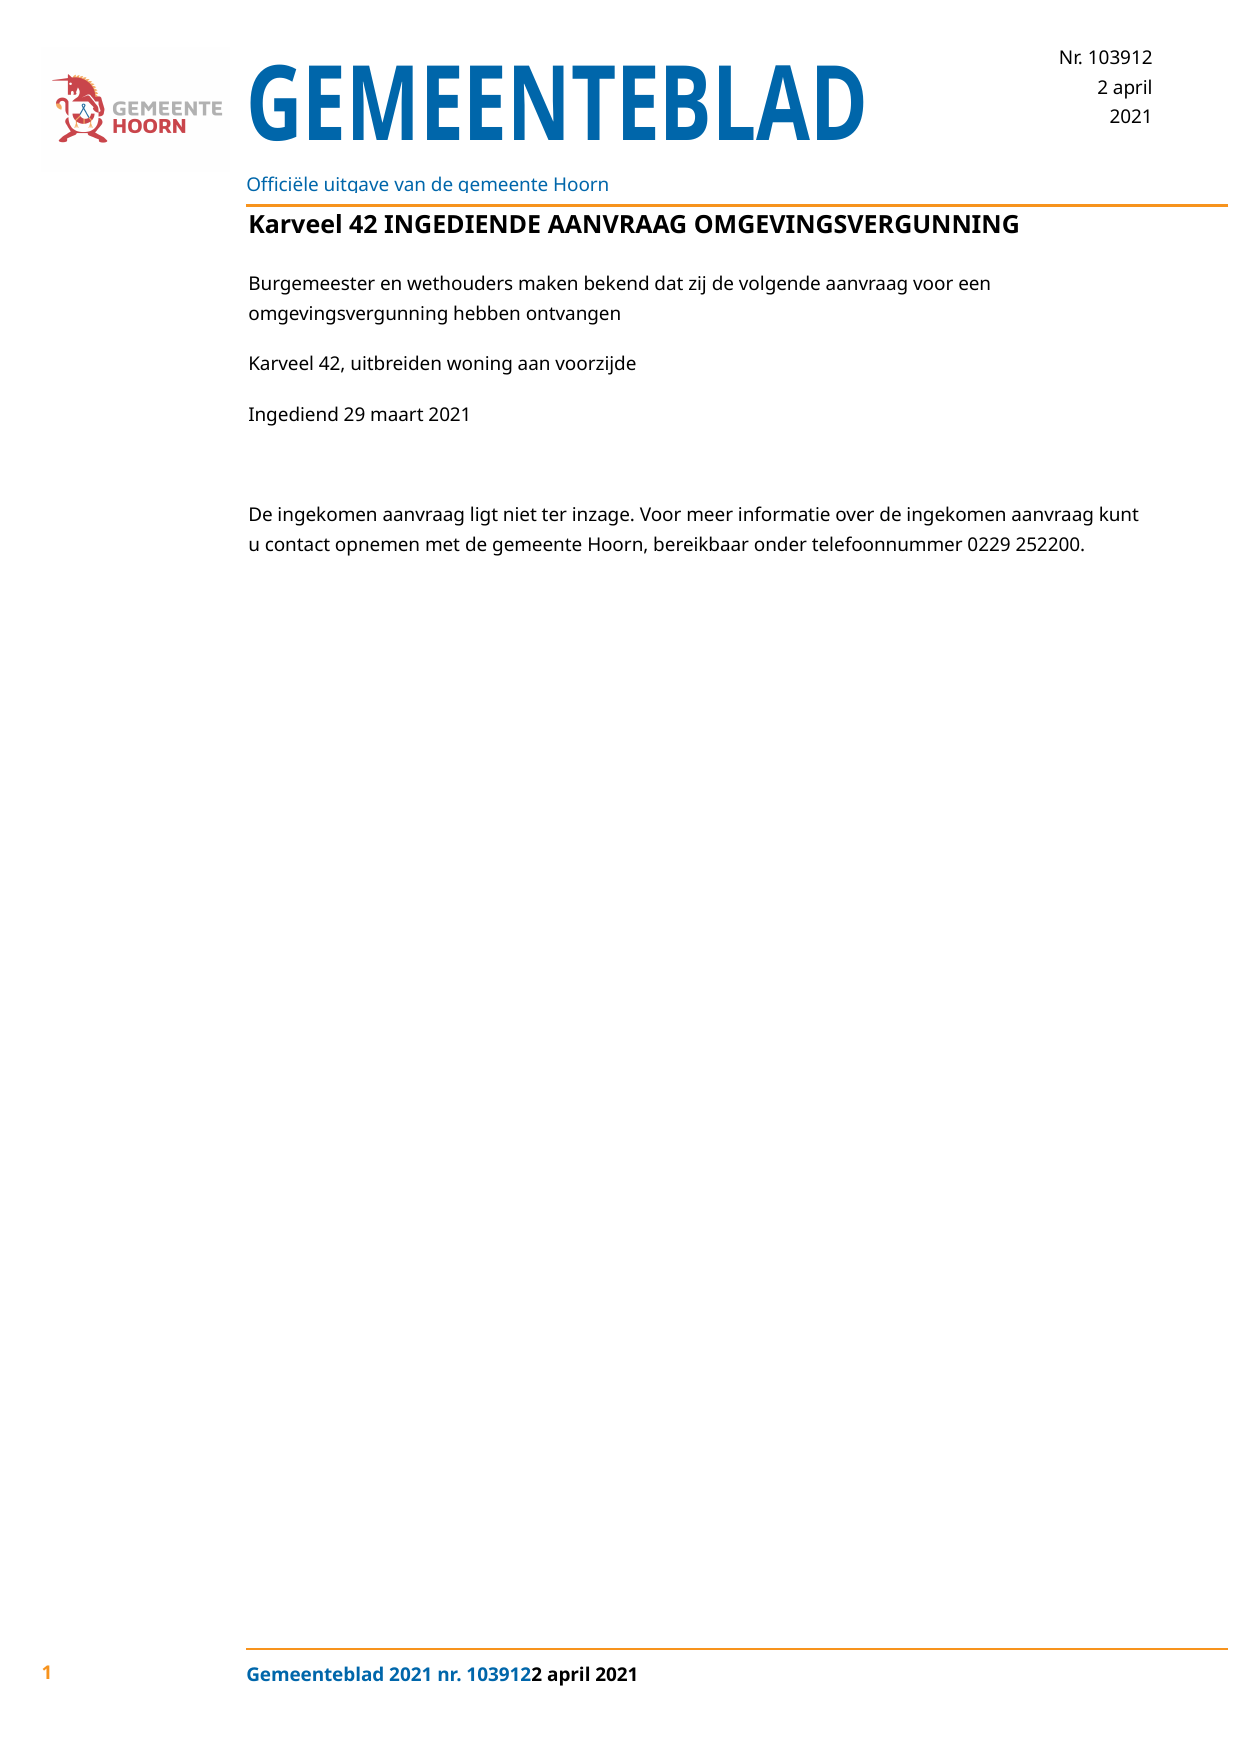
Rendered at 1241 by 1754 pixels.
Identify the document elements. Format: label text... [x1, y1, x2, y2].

text Karveel 42 INGEDIENDE AANVRAAG OMGEVINGSVERGUNNING [248, 207, 1152, 241]
text De ingekomen aanvraag ligt niet ter inzage. Voor meer informatie over de ingekomen aanvraag kunt u contact opnemen met de gemeente Hoorn, bereikbaar onder telefoonnummer 0229 252200. [248, 502, 1152, 557]
text Burgemeester en wethouders maken bekend dat zij de volgende aanvraag voor een omgevingsvergunning hebben ontvangen [248, 270, 1152, 326]
text Ingediend 29 maart 2021 [248, 401, 1152, 426]
text Karveel 42, uitbreiden woning aan voorzijde [248, 350, 1152, 376]
picture [41, 47, 231, 172]
